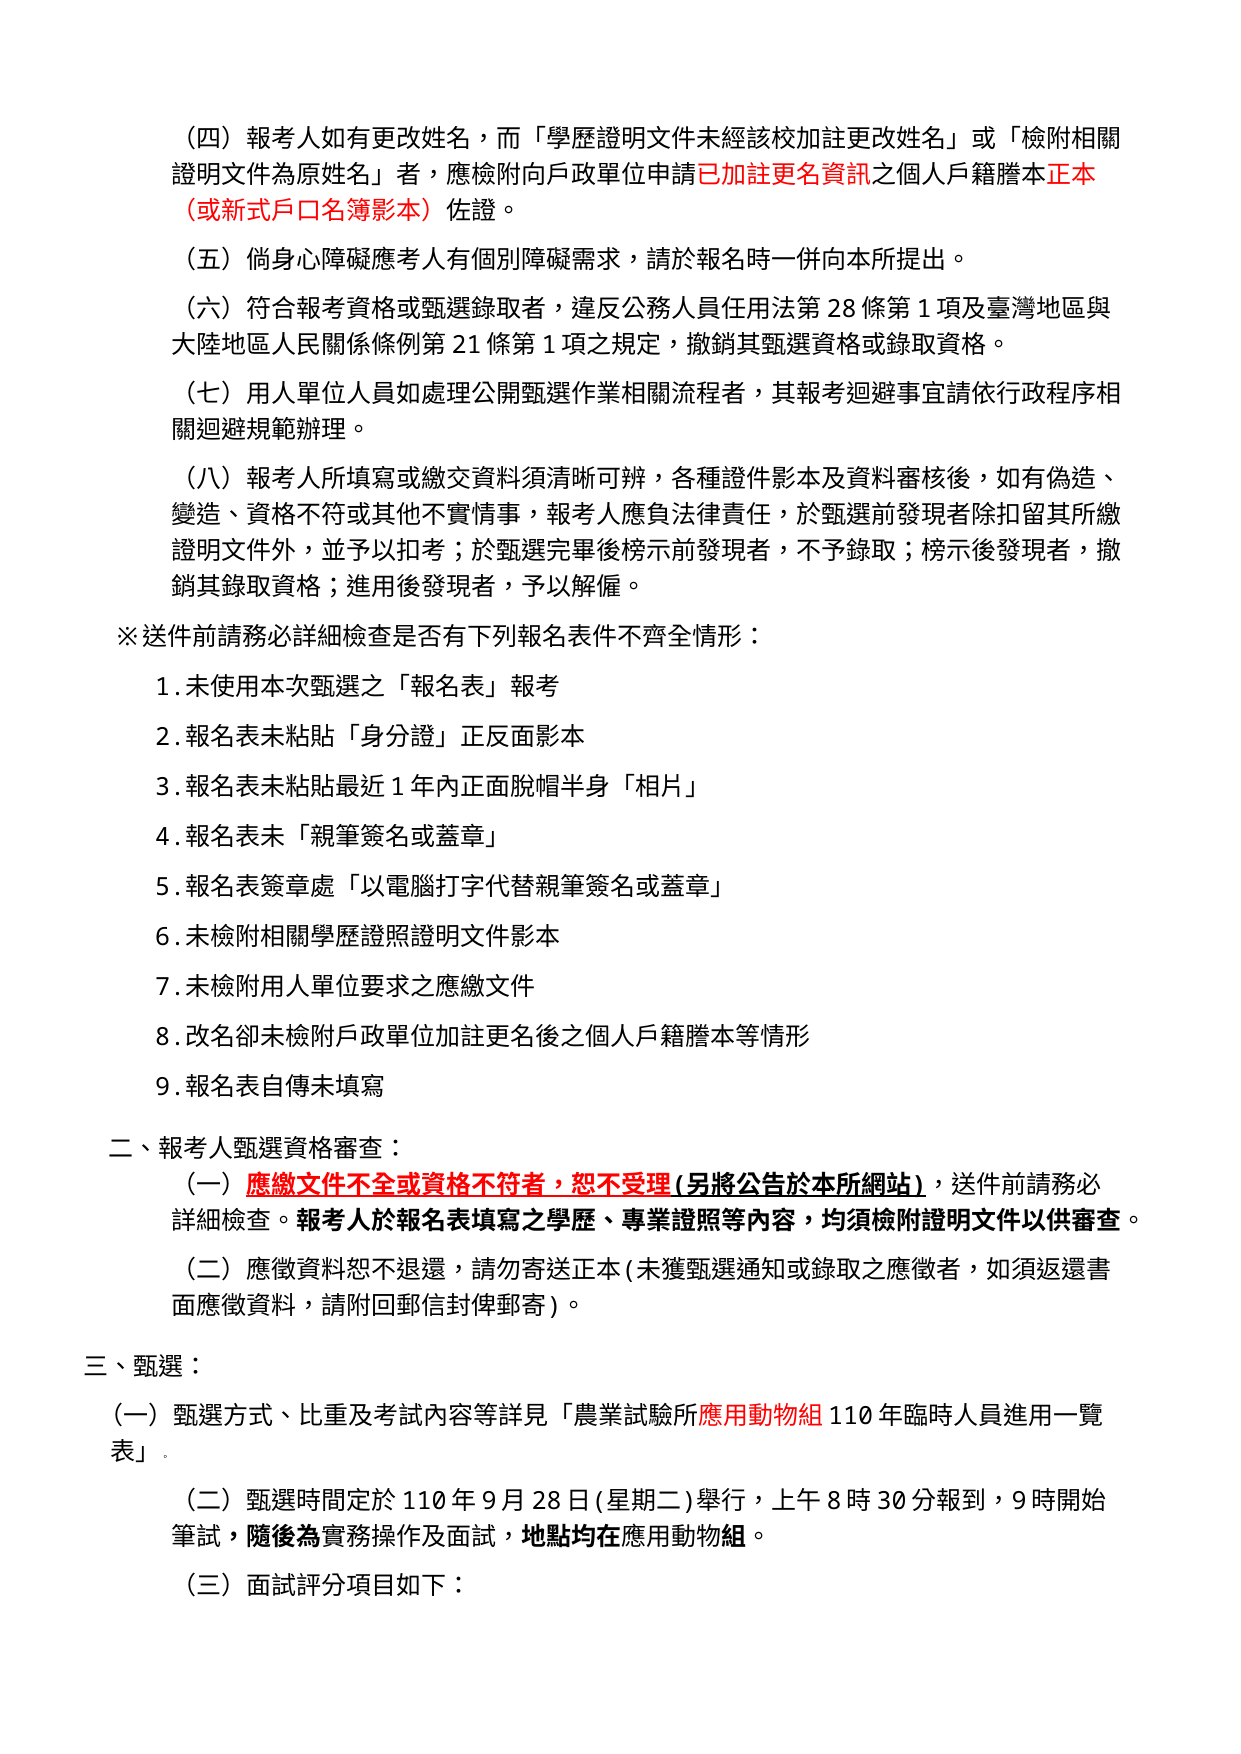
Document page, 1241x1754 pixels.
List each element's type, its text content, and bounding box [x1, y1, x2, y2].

text （八）報考人所填寫或繳交資料須清晰可辨，各種證件影本及資料審核後，如有偽造、變造、資格不符或其他不實情事，報考人應負法律責任，於甄選前發現者除扣留其所繳證明文件外，並予以扣考；於甄選完畢後榜示前發現者，不予錄取；榜示後發現者，撤銷其錄取資格；進用後發現者，予以解僱。 [171, 458, 1123, 603]
text （六）符合報考資格或甄選錄取者，違反公務人員任用法第28條第1項及臺灣地區與大陸地區人民關係條例第21條第1項之規定，撤銷其甄選資格或錄取資格。 [171, 288, 1123, 361]
text （二）應徵資料恕不退還，請勿寄送正本(未獲甄選通知或錄取之應徵者，如須返還書面應徵資料，請附回郵信封俾郵寄)。 [171, 1249, 1123, 1322]
text 2.報名表未粘貼「身分證」正反面影本 [112, 716, 1123, 753]
text （五）倘身心障礙應考人有個別障礙需求，請於報名時一併向本所提出。 [171, 239, 1123, 276]
text （四）報考人如有更改姓名，而「學歷證明文件未經該校加註更改姓名」或「檢附相關證明文件為原姓名」者，應檢附向戶政單位申請已加註更名資訊之個人戶籍謄本正本（或新式戶口名簿影本）佐證。 [171, 118, 1123, 227]
text （二）甄選時間定於110年9月28日(星期二)舉行，上午8時30分報到，9時開始筆試，隨後為實務操作及面試，地點均在應用動物組。 [171, 1481, 1123, 1553]
text （一）甄選方式、比重及考試內容等詳見「農業試驗所應用動物組110年臨時人員進用一覽表」。 [83, 1396, 1123, 1468]
text （七）用人單位人員如處理公開甄選作業相關流程者，其報考迴避事宜請依行政程序相關迴避規範辦理。 [171, 373, 1123, 446]
text （三）面試評分項目如下： [171, 1566, 1123, 1602]
text 3.報名表未粘貼最近1年內正面脫帽半身「相片」 [112, 766, 1123, 803]
text 6.未檢附相關學歷證照證明文件影本 [112, 916, 1123, 953]
text （一）應繳文件不全或資格不符者，恕不受理(另將公告於本所網站)，送件前請務必詳細檢查。報考人於報名表填寫之學歷、專業證照等內容，均須檢附證明文件以供審查。 [171, 1164, 1123, 1237]
text 9.報名表自傳未填寫 [112, 1066, 1123, 1103]
text 8.改名卻未檢附戶政單位加註更名後之個人戶籍謄本等情形 [112, 1016, 1123, 1053]
text ※送件前請務必詳細檢查是否有下列報名表件不齊全情形： [112, 616, 1123, 653]
text 三、甄選： [83, 1347, 1123, 1383]
text 7.未檢附用人單位要求之應繳文件 [112, 966, 1123, 1003]
text 4.報名表未「親筆簽名或蓋章」 [112, 816, 1123, 853]
text 二、報考人甄選資格審查： [108, 1128, 1123, 1164]
text 1.未使用本次甄選之「報名表」報考 [112, 666, 1123, 703]
text 5.報名表簽章處「以電腦打字代替親筆簽名或蓋章」 [112, 866, 1123, 903]
